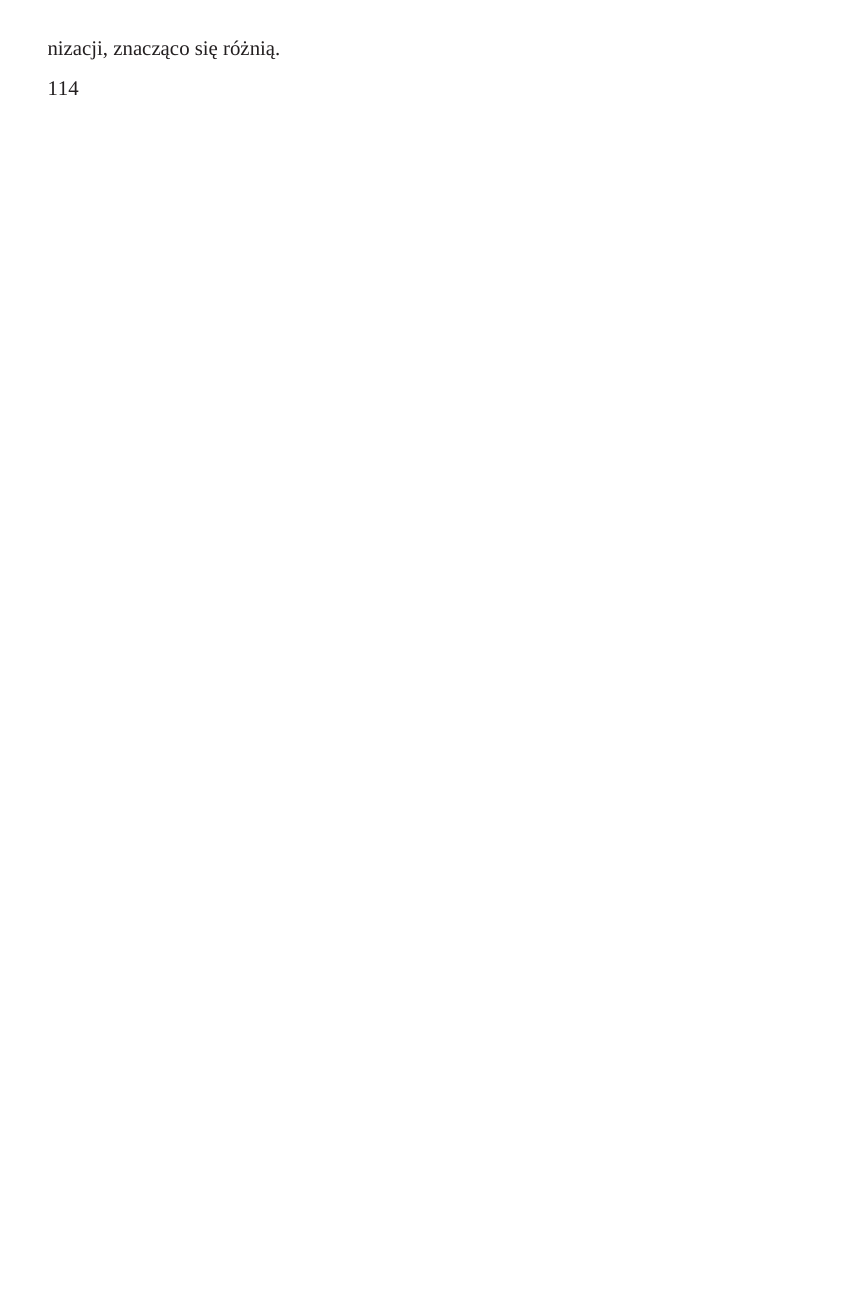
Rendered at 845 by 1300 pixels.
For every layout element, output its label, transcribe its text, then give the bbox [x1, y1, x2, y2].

text nizacji, znacząco się różnią. [47, 35, 786, 59]
text 114 [47, 76, 797, 100]
